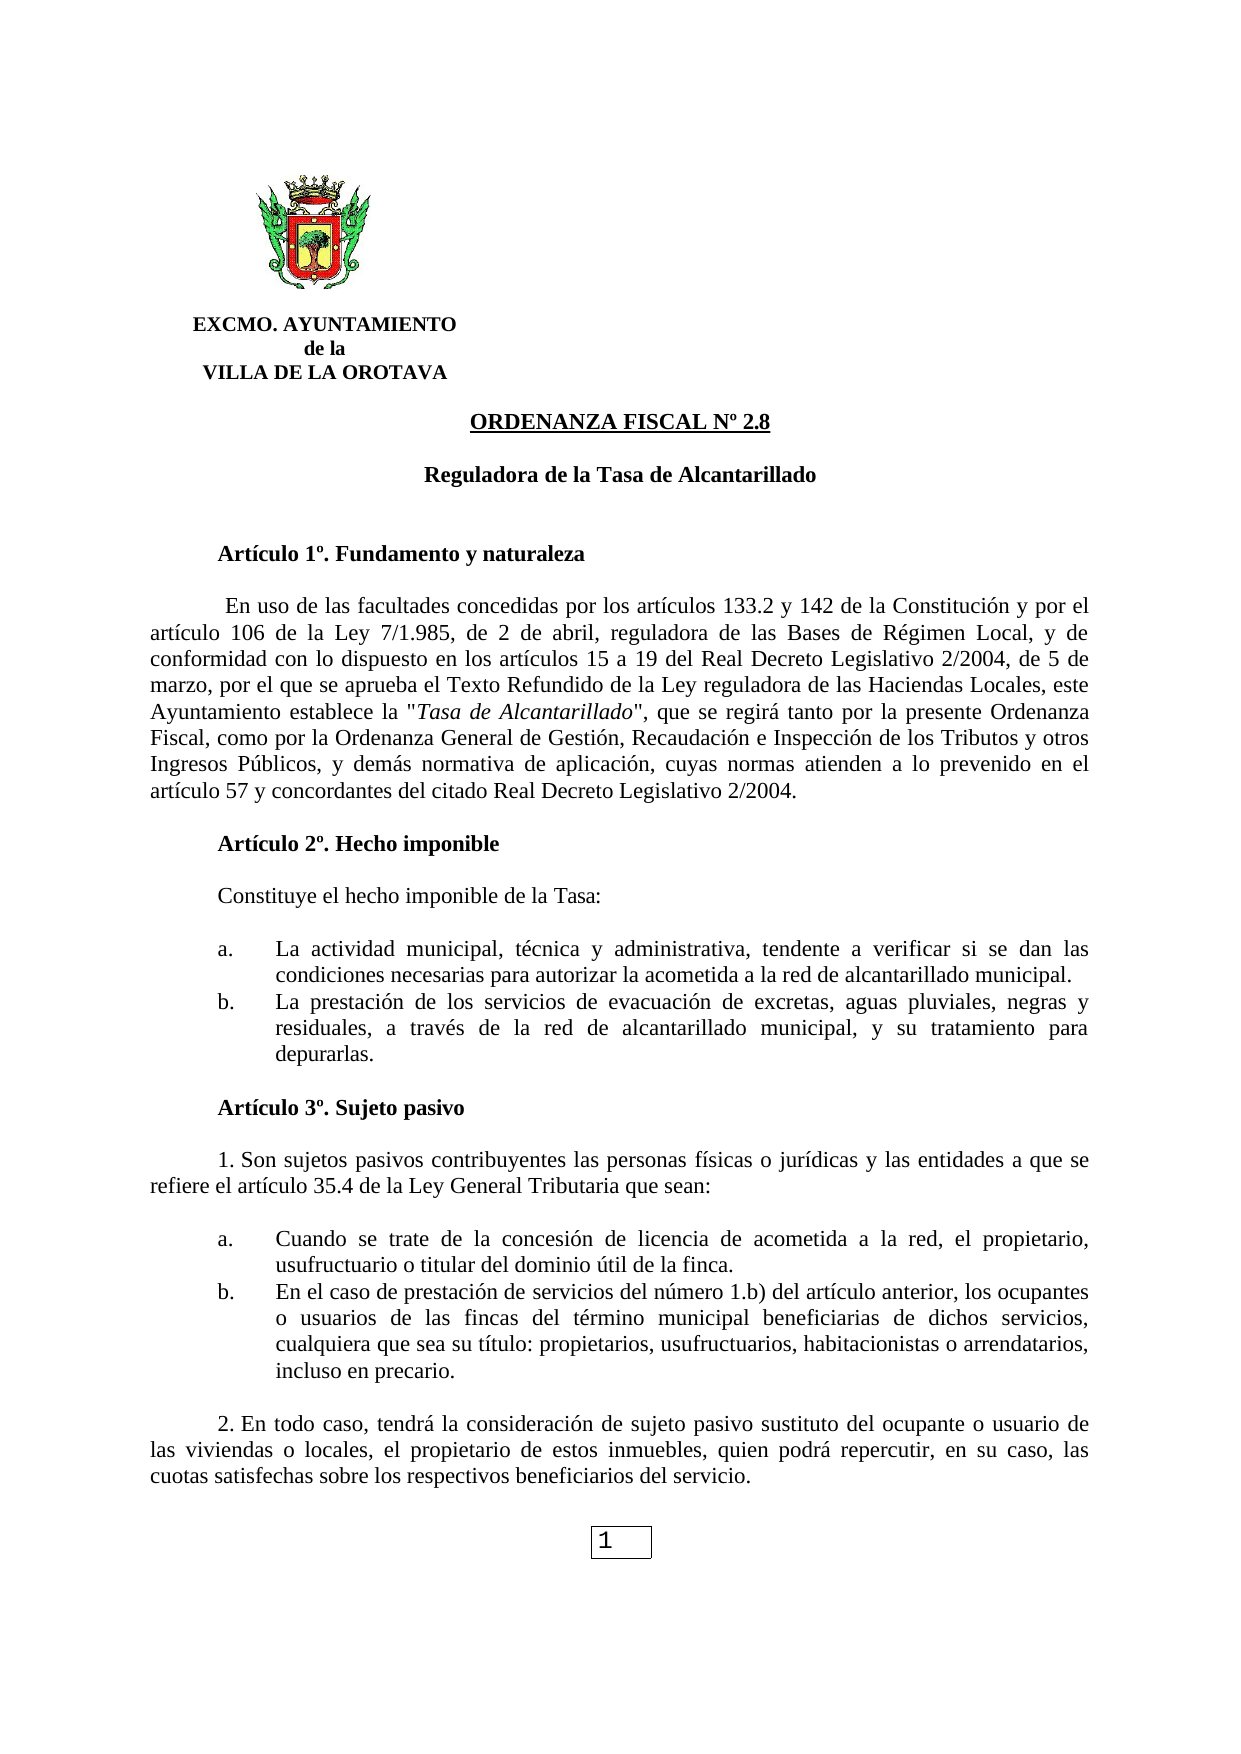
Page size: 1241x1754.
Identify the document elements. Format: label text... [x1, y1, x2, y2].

text de la [191, 336, 458, 360]
text Constituye el hecho imponible de la Tasa: [217, 882, 1103, 908]
list La actividad municipal, técnica y administrativa, tendente a verificar si se dan las condiciones necesarias para autorizar la acometida a la red de alcantarillado municipal. [217, 935, 1091, 988]
text ORDENANZA FISCAL Nº 2.8 [191, 408, 1049, 435]
subtitle Artículo 3º. Sujeto pasivo [217, 1094, 1103, 1120]
text EXCMO. AYUNTAMIENTO [191, 312, 458, 336]
list Son sujetos pasivos contribuyentes las personas físicas o jurídicas y las entidades a que se refiere el artículo 35.4 de la Ley General Tributaria que sean: [150, 1146, 1091, 1198]
text Artículo 1º. Fundamento y naturaleza [217, 540, 1103, 566]
subtitle Artículo 2º. Hecho imponible [217, 830, 1103, 857]
text En uso de las facultades concedidas por los artículos 133.2 y 142 de la Constitución y por el artículo 106 de la Ley 7/1.985, de 2 de abril, reguladora de las Bases de Régimen Local, y de conformidad con lo dispuesto en los artículos 15 a 19 del Real Decreto Legislativo 2/2004, de 5 de marzo, por el que se aprueba el Texto Refundido de la Ley reguladora de las Haciendas Locales, este Ayuntamiento establece la "Tasa de Alcantarillado", que se regirá tanto por la presente Ordenanza Fiscal, como por la Ordenanza General de Gestión, Recaudación e Inspección de los Tributos y otros Ingresos Públicos, y demás normativa de aplicación, cuyas normas atienden a lo prevenido en el artículo 57 y concordantes del citado Real Decreto Legislativo 2/2004. [150, 592, 1091, 803]
subtitle Reguladora de la Tasa de Alcantarillado [191, 461, 1049, 487]
picture [256, 175, 371, 289]
list En el caso de prestación de servicios del número 1.b) del artículo anterior, los ocupantes o usuarios de las fincas del término municipal beneficiarias de dichos servicios, cualquiera que sea su título: propietarios, usufructuarios, habitacionistas o arrendatarios, incluso en precario. [217, 1278, 1090, 1383]
list En todo caso, tendrá la consideración de sujeto pasivo sustituto del ocupante o usuario de las viviendas o locales, el propietario de estos inmuebles, quien podrá repercutir, en su caso, las cuotas satisfechas sobre los respectivos beneficiarios del servicio. [150, 1409, 1091, 1489]
text VILLA DE LA OROTAVA [191, 360, 458, 384]
list La prestación de los servicios de evacuación de excretas, aguas pluviales, negras y residuales, a través de la red de alcantarillado municipal, y su tratamiento para depurarlas. [217, 988, 1090, 1067]
list Cuando se trate de la concesión de licencia de acometida a la red, el propietario, usufructuario o titular del dominio útil de la finca. [217, 1225, 1091, 1278]
